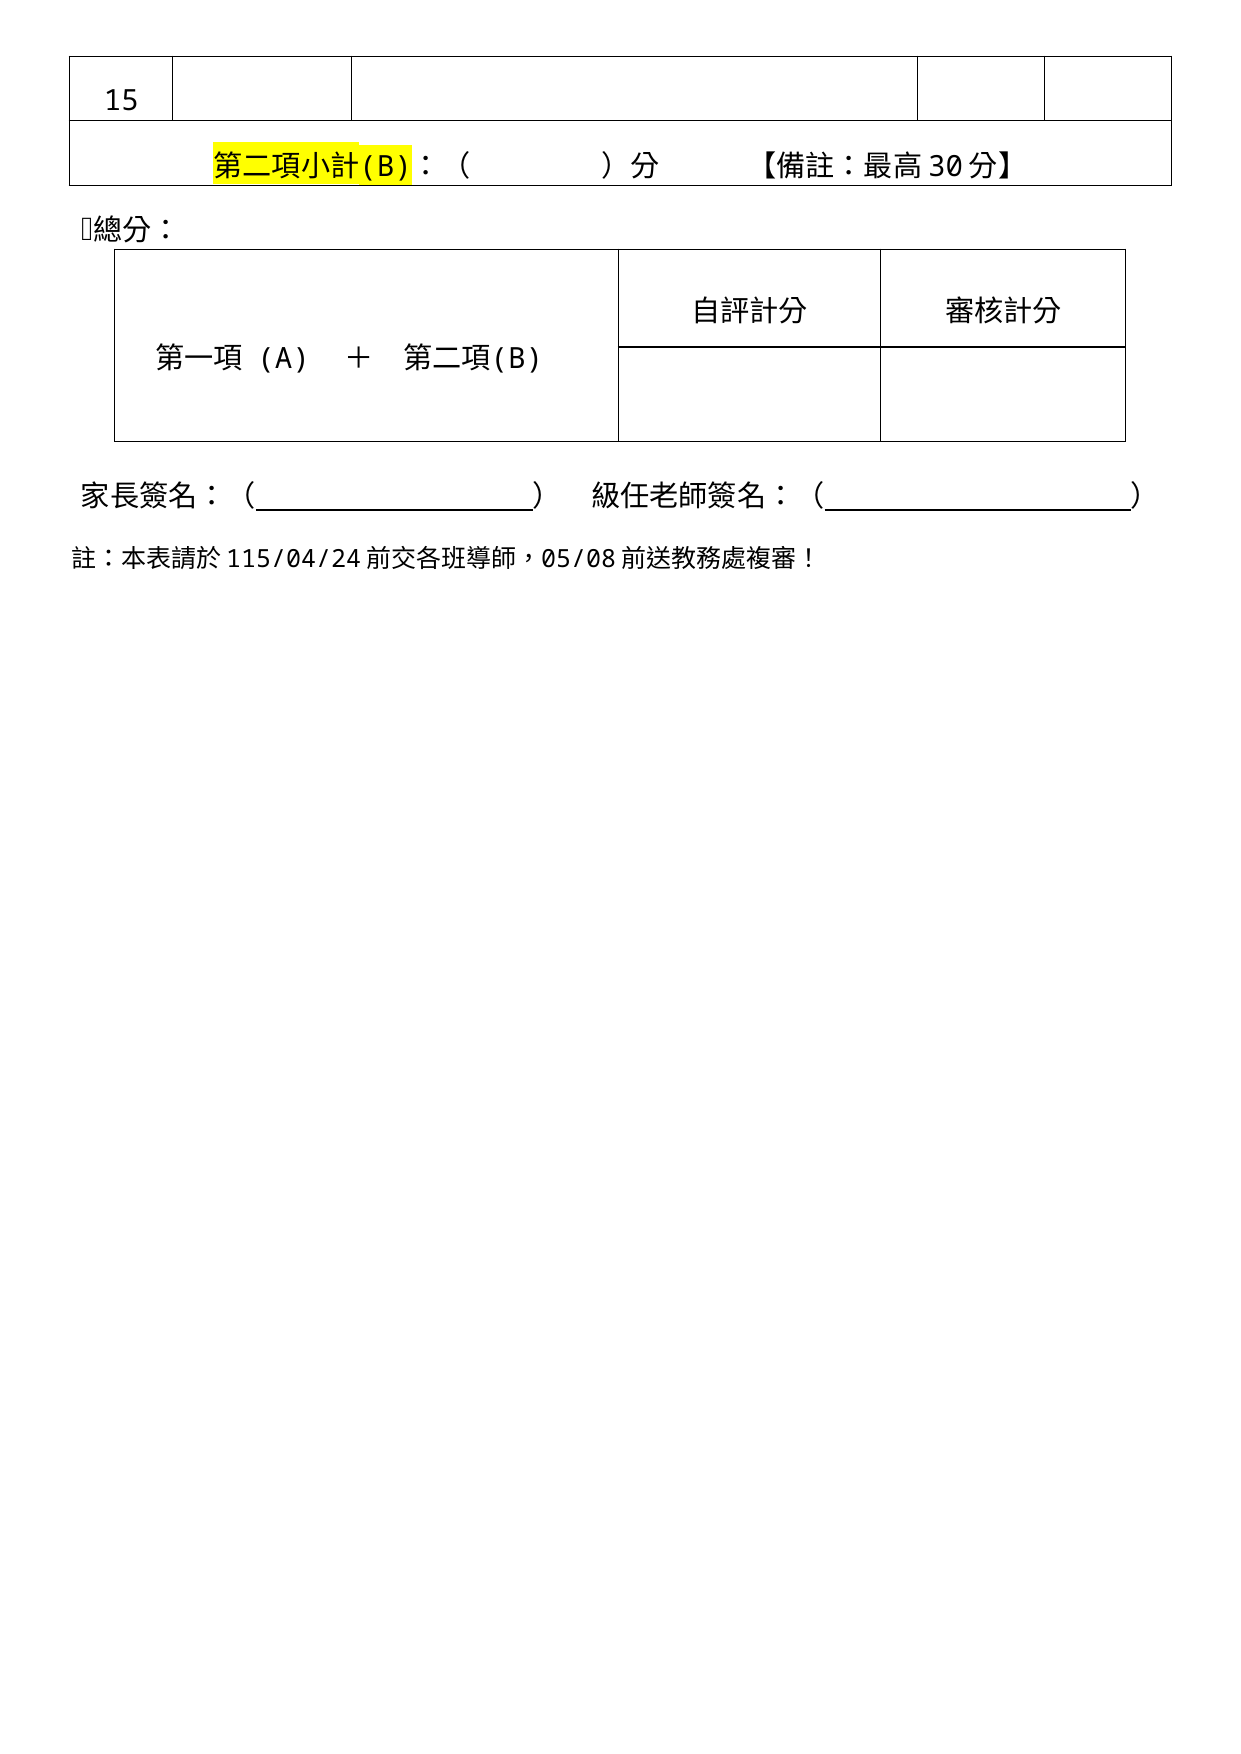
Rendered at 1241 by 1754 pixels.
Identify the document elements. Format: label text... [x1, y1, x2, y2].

table_cell [352, 57, 917, 120]
text 家長簽名：（ ） 級任老師簽名：（ ） [71, 452, 1169, 515]
table_cell [881, 348, 1125, 441]
table_header 第一項 (A) ＋ 第二項(B) [115, 250, 618, 441]
table_cell [619, 348, 880, 441]
table_header 審核計分 [881, 250, 1125, 346]
table_cell [173, 57, 351, 120]
text 註：本表請於115/04/24前交各班導師，05/08前送教務處複審！ [71, 515, 1169, 577]
table_cell [918, 57, 1044, 120]
text 總分： [71, 186, 1169, 248]
table_cell [1045, 57, 1171, 120]
table_cell 第二項小計(B)：（ ）分 【備註：最高30分】 [70, 121, 1171, 185]
table_cell 15 [70, 57, 172, 120]
table_header 自評計分 [619, 250, 880, 346]
